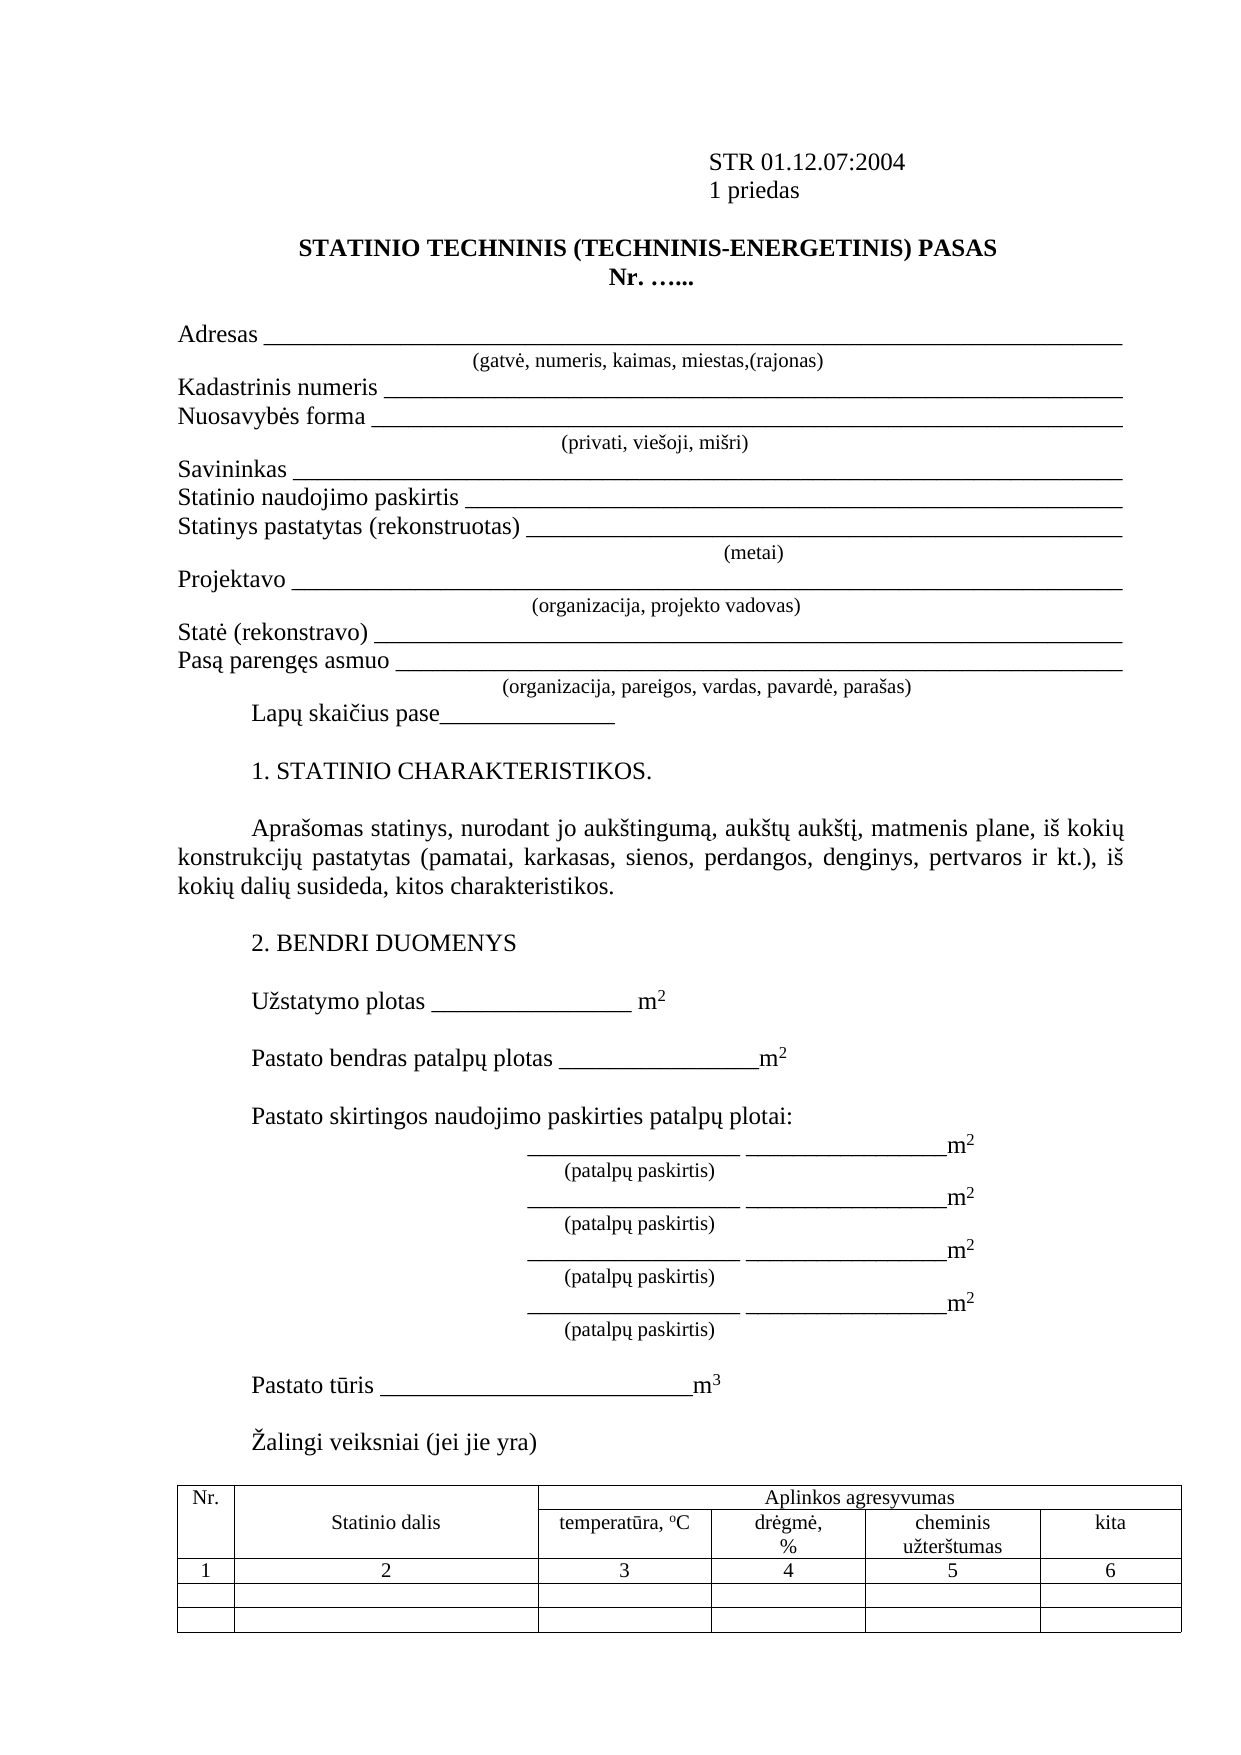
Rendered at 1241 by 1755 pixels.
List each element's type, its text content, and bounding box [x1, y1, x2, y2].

table_cell [235, 1584, 538, 1607]
text Adresas [177, 319, 1125, 348]
text 2. BENDRI DUOMENYS [177, 928, 1125, 957]
table_cell [1041, 1608, 1181, 1632]
table_header Nr. [178, 1486, 234, 1509]
table_cell drėgmė, % [712, 1510, 865, 1558]
text _________________ m2 [177, 1130, 1125, 1158]
text Statinio naudojimo paskirtis [177, 482, 1125, 511]
text Nuosavybės forma [177, 401, 1125, 430]
text Nr. …... [177, 262, 1125, 291]
table_cell kita [1041, 1510, 1181, 1558]
table_header Aplinkos agresyvumas [539, 1486, 1181, 1509]
table_cell 5 [866, 1559, 1040, 1582]
table_cell [1041, 1584, 1181, 1607]
table_cell cheminis užterštumas [866, 1510, 1040, 1558]
table_cell 4 [712, 1559, 865, 1582]
text Lapų skaičius pase______________ [177, 698, 1125, 727]
table_cell [866, 1608, 1040, 1632]
text (gatvė, numeris, kaimas, miestas,(rajonas) [177, 348, 1125, 372]
text Žalingi veiksniai (jei jie yra) [177, 1427, 1125, 1456]
text (organizacija, pareigos, vardas, pavardė, parašas) [177, 674, 1125, 698]
text STATINIO TECHNINIS (TECHNINIS-ENERGETINIS) PASAS [177, 233, 1125, 262]
text Aprašomas statinys, nurodant jo aukštingumą, aukštų aukštį, matmenis plane, iš kokių konstrukcijų pastatytas (pamatai, karkasas, sienos, perdangos, denginys, pertvaros ir kt.), iš kokių dalių susideda, kitos charakteristikos. [177, 813, 1125, 900]
table_cell 1 [178, 1559, 234, 1582]
table_cell [235, 1608, 538, 1632]
table_cell [712, 1608, 865, 1632]
text Savininkas [177, 454, 1125, 482]
text Statė (rekonstravo) [177, 617, 1125, 646]
text Projektavo [177, 564, 1125, 593]
text (patalpų paskirtis) [177, 1211, 1125, 1235]
text Pastato bendras patalpų plotas ________________m2 [177, 1043, 1125, 1072]
text Statinys pastatytas (rekonstruotas) [177, 511, 1125, 540]
text _________________ m2 [177, 1235, 1125, 1264]
text Kadastrinis numeris [177, 372, 1125, 401]
table_cell Statinio dalis [235, 1509, 538, 1558]
table_cell [712, 1584, 865, 1607]
text (patalpų paskirtis) [177, 1158, 1125, 1182]
text Pastato tūris _________________________m3 [177, 1370, 1125, 1398]
text (patalpų paskirtis) [177, 1317, 1125, 1341]
text STR 01.12.07:2004 [177, 147, 1125, 176]
table_cell [539, 1584, 711, 1607]
table_cell 2 [235, 1559, 538, 1582]
text Pastato skirtingos naudojimo paskirties patalpų plotai: [177, 1101, 1125, 1130]
text (organizacija, projekto vadovas) [177, 593, 1125, 617]
text 1. STATINIO CHARAKTERISTIKOS. [177, 756, 1125, 785]
table_cell [178, 1509, 234, 1558]
table_cell [539, 1608, 711, 1632]
text _________________ m2 [177, 1288, 1125, 1317]
text (metai) [177, 540, 1125, 564]
text Užstatymo plotas ________________ m2 [177, 986, 1125, 1015]
text Pasą parengęs asmuo [177, 646, 1125, 674]
table_header [235, 1486, 538, 1509]
table_cell 6 [1041, 1559, 1181, 1582]
text (patalpų paskirtis) [177, 1264, 1125, 1288]
table_cell [866, 1584, 1040, 1607]
text 1 priedas [177, 176, 1125, 204]
table_cell [178, 1608, 234, 1632]
text _________________ m2 [177, 1182, 1125, 1211]
table_cell 3 [539, 1559, 711, 1582]
text (privati, viešoji, mišri) [177, 430, 1125, 454]
table_cell [178, 1584, 234, 1607]
table_cell temperatūra, oC [539, 1510, 711, 1558]
